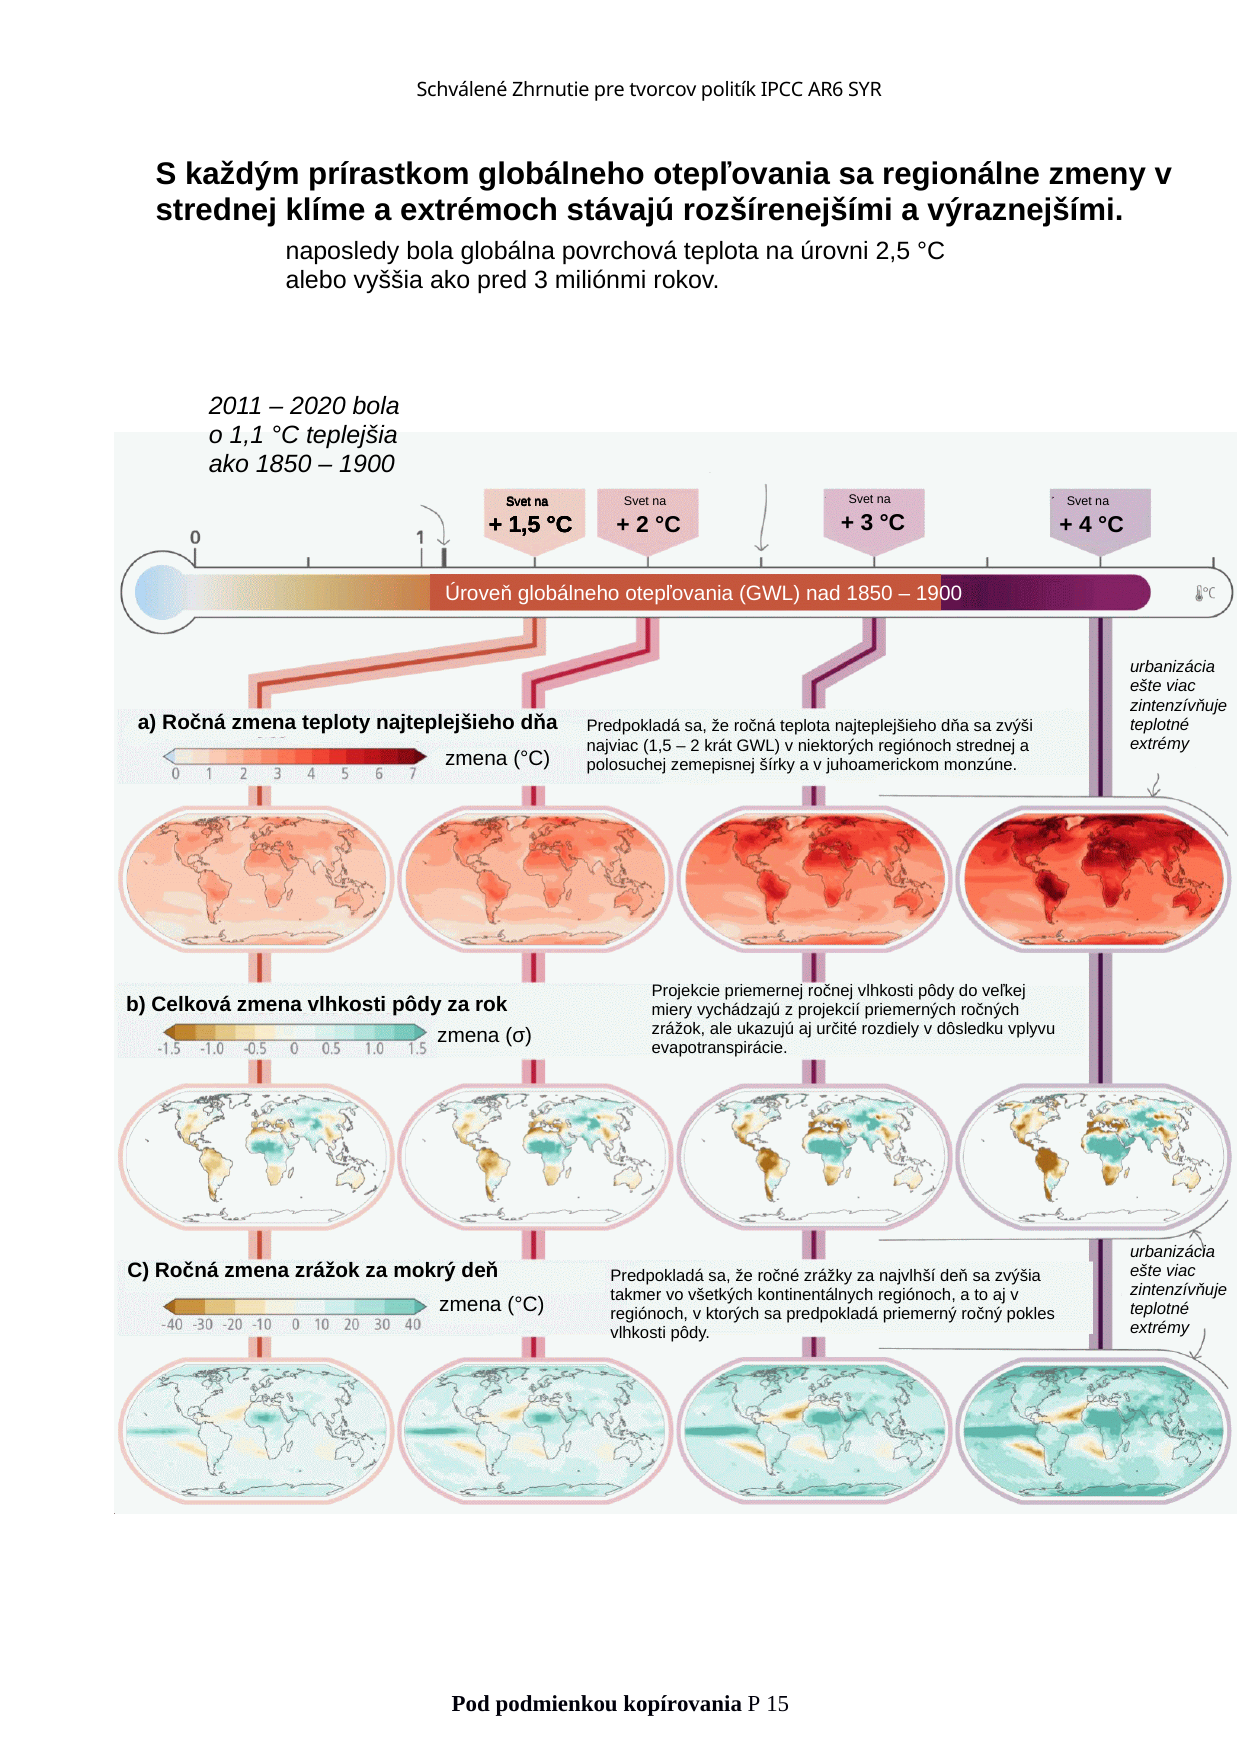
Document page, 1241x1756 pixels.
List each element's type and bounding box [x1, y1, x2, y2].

picture [211, 432, 219, 442]
picture [330, 432, 337, 442]
picture [114, 432, 1237, 1514]
